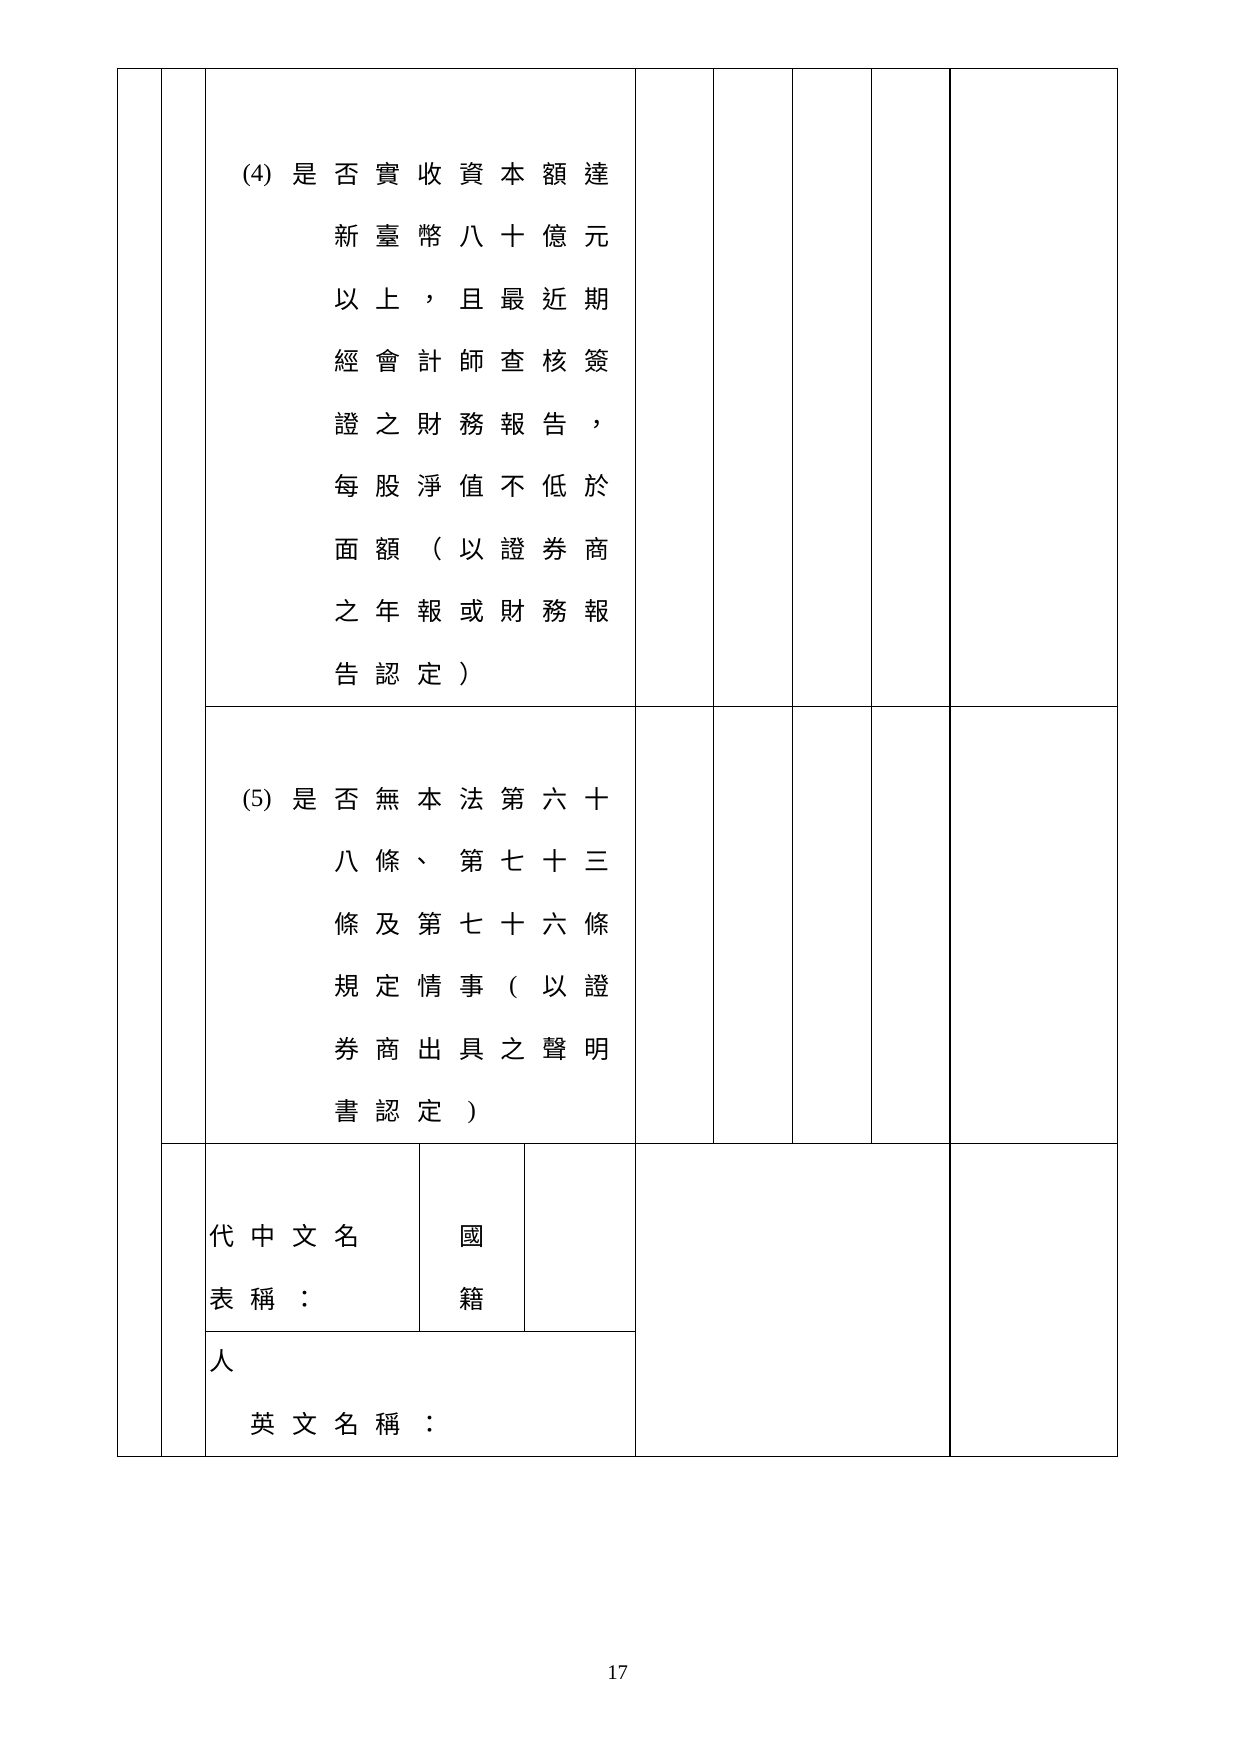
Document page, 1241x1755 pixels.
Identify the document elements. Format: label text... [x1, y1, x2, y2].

table_cell [636, 69, 713, 706]
table_cell [118, 69, 161, 1456]
table_cell 證 券 商 [162, 69, 205, 1143]
table_cell 國籍 [420, 1144, 524, 1331]
table_cell [872, 69, 949, 706]
table_cell 是否實收資本額達新臺幣八十億元以上，且最近期經會計師查核簽證之財務報告，每股淨值不低於面額（以證券商之年報或財務報告認定） [206, 69, 635, 706]
table_cell [793, 707, 871, 1143]
table_cell [951, 69, 1117, 706]
table_cell [714, 69, 792, 706]
table_cell 代表人 [162, 1144, 205, 1456]
table_cell 英文名稱： [206, 1332, 635, 1456]
table_cell [714, 707, 792, 1143]
table_cell [951, 1144, 1117, 1456]
table_cell [793, 69, 871, 706]
table_cell [636, 707, 713, 1143]
table_cell 中文名稱： [206, 1144, 419, 1331]
table_cell 是否無本法第六十八條、第七十三條及第七十六條規定情事(以證券商出具之聲明書認定) [206, 707, 635, 1143]
table_cell [872, 707, 949, 1143]
table_cell [636, 1144, 949, 1456]
table_cell [525, 1144, 635, 1331]
table_cell [951, 707, 1117, 1143]
